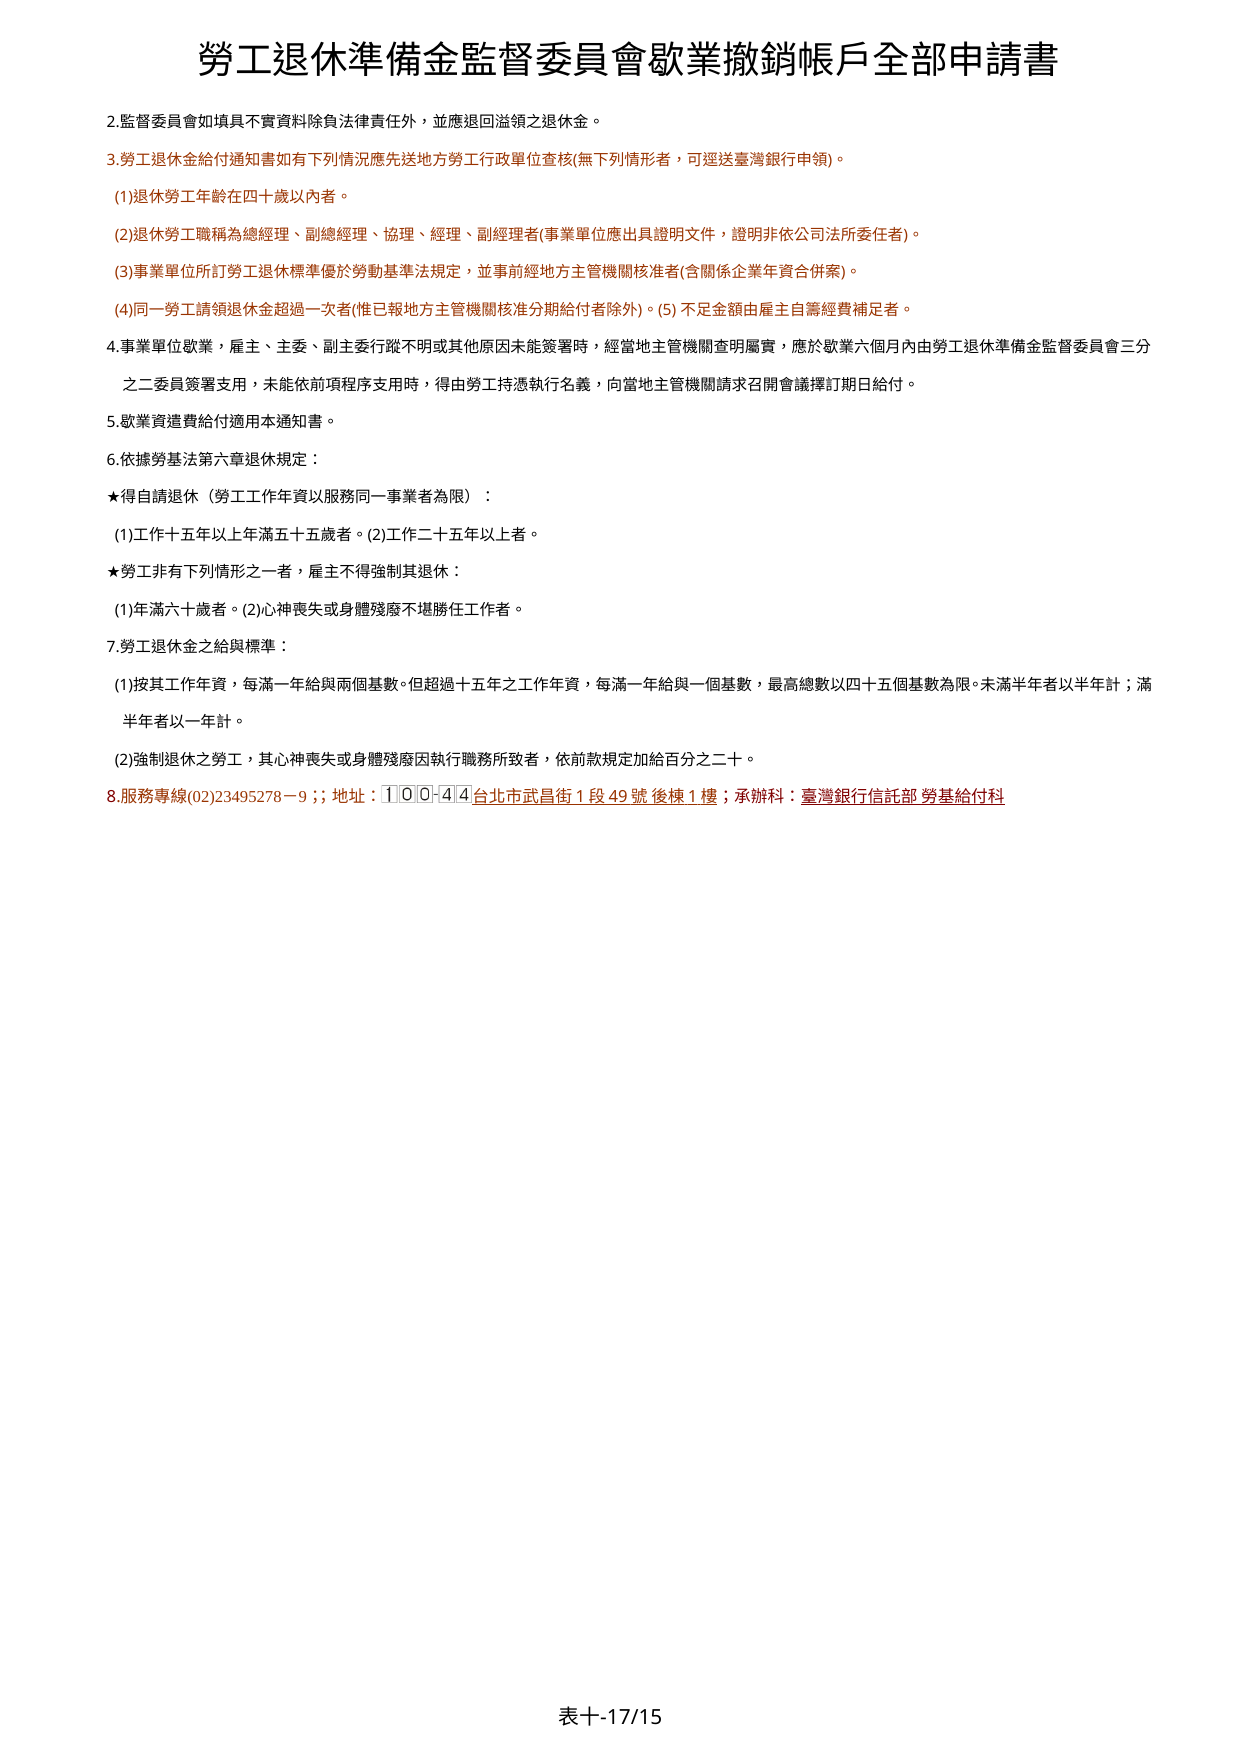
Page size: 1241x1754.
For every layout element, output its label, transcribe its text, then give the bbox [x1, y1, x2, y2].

text 6.依據勞基法第六章退休規定： [106, 439, 1152, 477]
text 8.服務專線(02)23495278－9；；地址：台北市武昌街1段49號 後棟1樓；承辦科：臺灣銀行信託部 勞基給付科 [106, 777, 1152, 814]
text 4.事業單位歇業，雇主、主委、副主委行蹤不明或其他原因未能簽署時，經當地主管機關查明屬實，應於歇業六個月內由勞工退休準備金監督委員會三分之二委員簽署支用，未能依前項程序支用時，得由勞工持憑執行名義，向當地主管機關請求召開會議擇訂期日給付。 [106, 327, 1152, 402]
text (3)事業單位所訂勞工退休標準優於勞動基準法規定，並事前經地方主管機關核准者(含關係企業年資合併案)。 [106, 252, 1152, 289]
text (1)工作十五年以上年滿五十五歲者。(2)工作二十五年以上者。 [106, 514, 1152, 552]
text (1)年滿六十歲者。(2)心神喪失或身體殘廢不堪勝任工作者。 [106, 589, 1152, 627]
text (1)退休勞工年齡在四十歲以內者。 [106, 177, 1152, 214]
text (1)按其工作年資，每滿一年給與兩個基數。但超過十五年之工作年資，每滿一年給與一個基數，最高總數以四十五個基數為限。未滿半年者以半年計；滿半年者以一年計。 [106, 664, 1152, 739]
text 3.勞工退休金給付通知書如有下列情況應先送地方勞工行政單位查核(無下列情形者，可逕送臺灣銀行申領)。 [106, 139, 1152, 177]
text ★得自請退休（勞工工作年資以服務同一事業者為限）： [106, 477, 1152, 514]
text (4)同一勞工請領退休金超過一次者(惟已報地方主管機關核准分期給付者除外)。(5) 不足金額由雇主自籌經費補足者。 [106, 289, 1152, 327]
text 5.歇業資遣費給付適用本通知書。 [106, 402, 1152, 439]
picture [381, 785, 472, 803]
text ★勞工非有下列情形之一者，雇主不得強制其退休： [106, 552, 1152, 589]
text 2.監督委員會如填具不實資料除負法律責任外，並應退回溢領之退休金。 [106, 102, 1152, 139]
text (2)強制退休之勞工，其心神喪失或身體殘廢因執行職務所致者，依前款規定加給百分之二十。 [106, 739, 1152, 777]
text (2)退休勞工職稱為總經理、副總經理、協理、經理、副經理者(事業單位應出具證明文件，證明非依公司法所委任者)。 [106, 214, 1152, 252]
text 7.勞工退休金之給與標準： [106, 627, 1152, 664]
